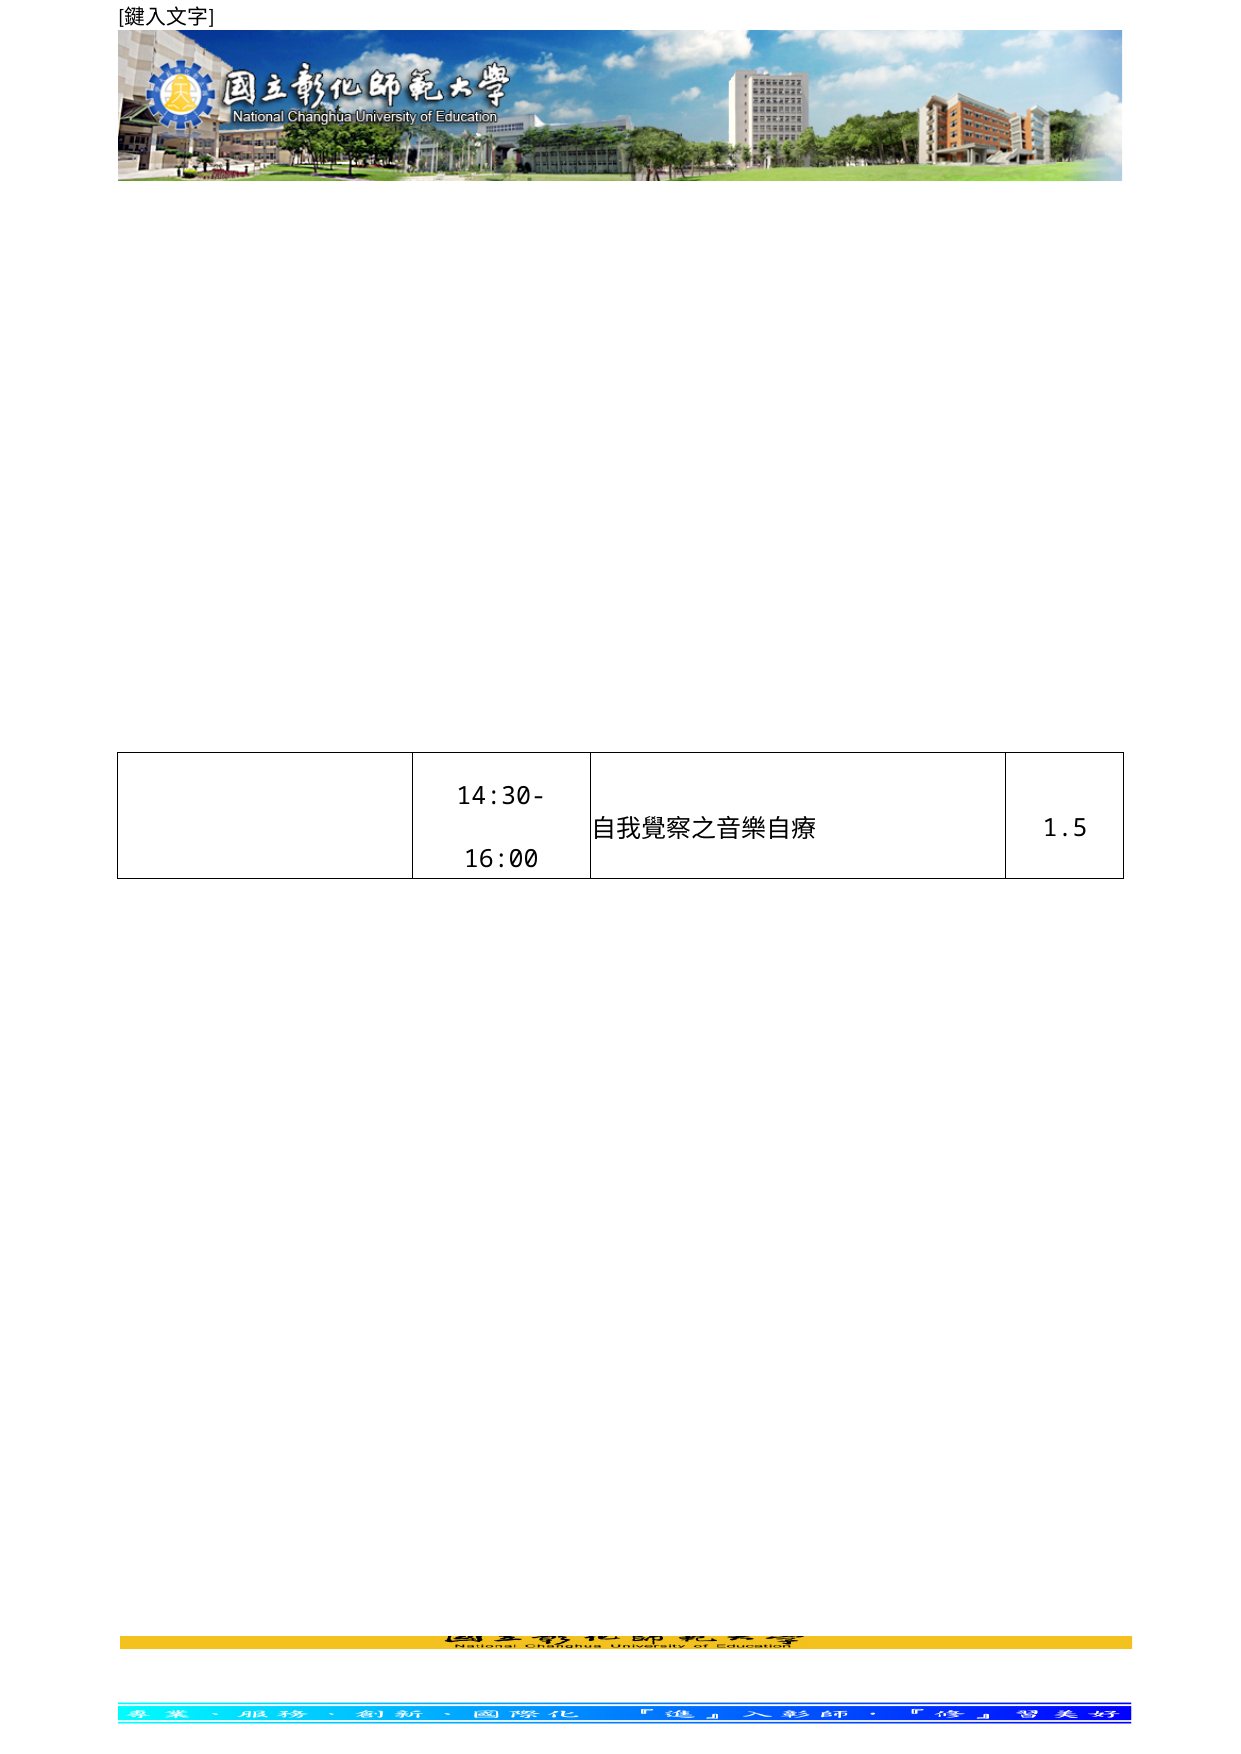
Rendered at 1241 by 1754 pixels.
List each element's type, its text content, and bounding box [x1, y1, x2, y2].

table_cell 14:30-16:00 [413, 753, 590, 878]
table_cell 自我覺察之音樂自療 [591, 753, 1005, 878]
table_cell 1.5 [1006, 753, 1123, 878]
table_cell [118, 753, 412, 878]
